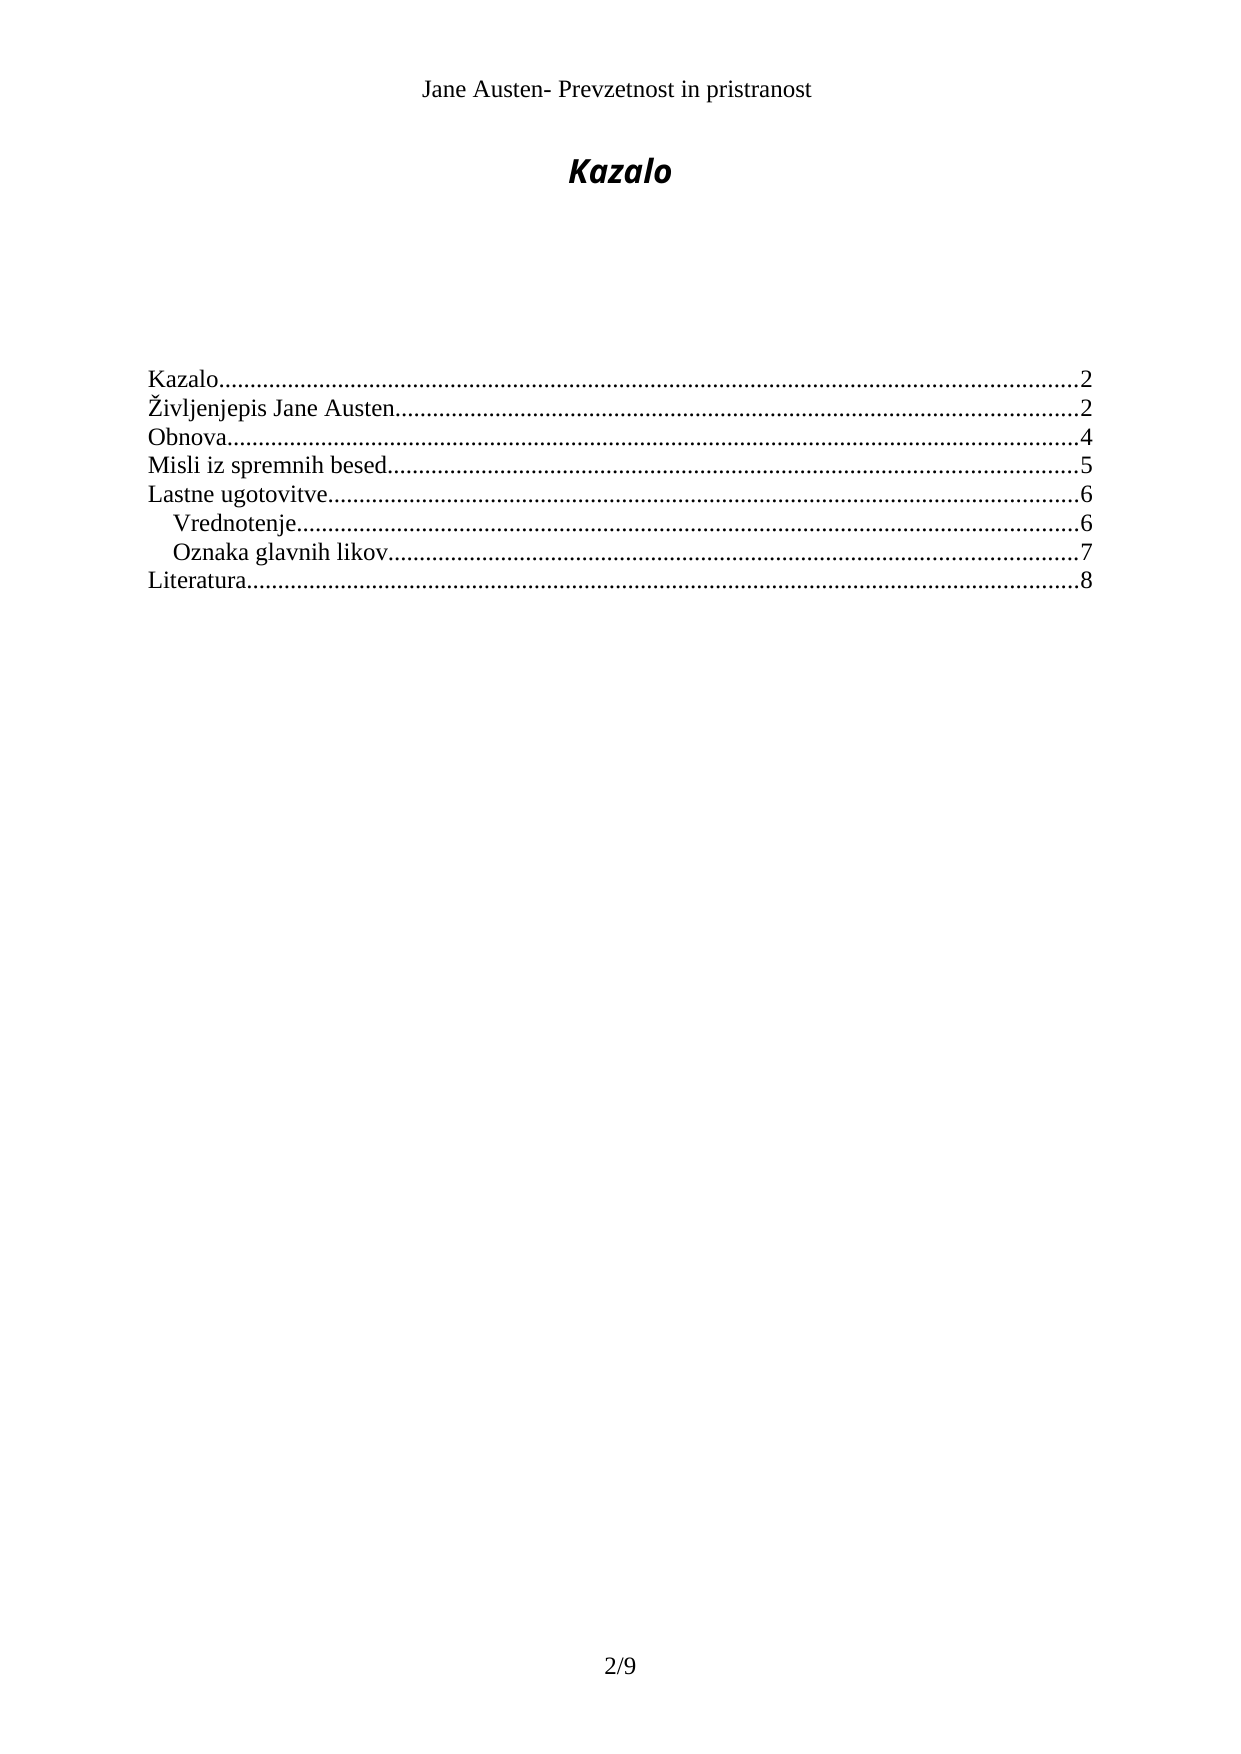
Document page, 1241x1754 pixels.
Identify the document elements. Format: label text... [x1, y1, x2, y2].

text Lastne ugotovitve 6 [148, 479, 1093, 508]
text Kazalo 2 [148, 364, 1093, 393]
text Misli iz spremnih besed 5 [148, 451, 1093, 479]
text Vrednotenje 6 [173, 508, 1093, 537]
text Obnova 4 [148, 422, 1093, 451]
text Oznaka glavnih likov 7 [173, 537, 1093, 566]
text Literatura 8 [148, 566, 1093, 594]
text Življenjepis Jane Austen 2 [148, 393, 1093, 422]
subtitle Kazalo [148, 148, 1093, 193]
